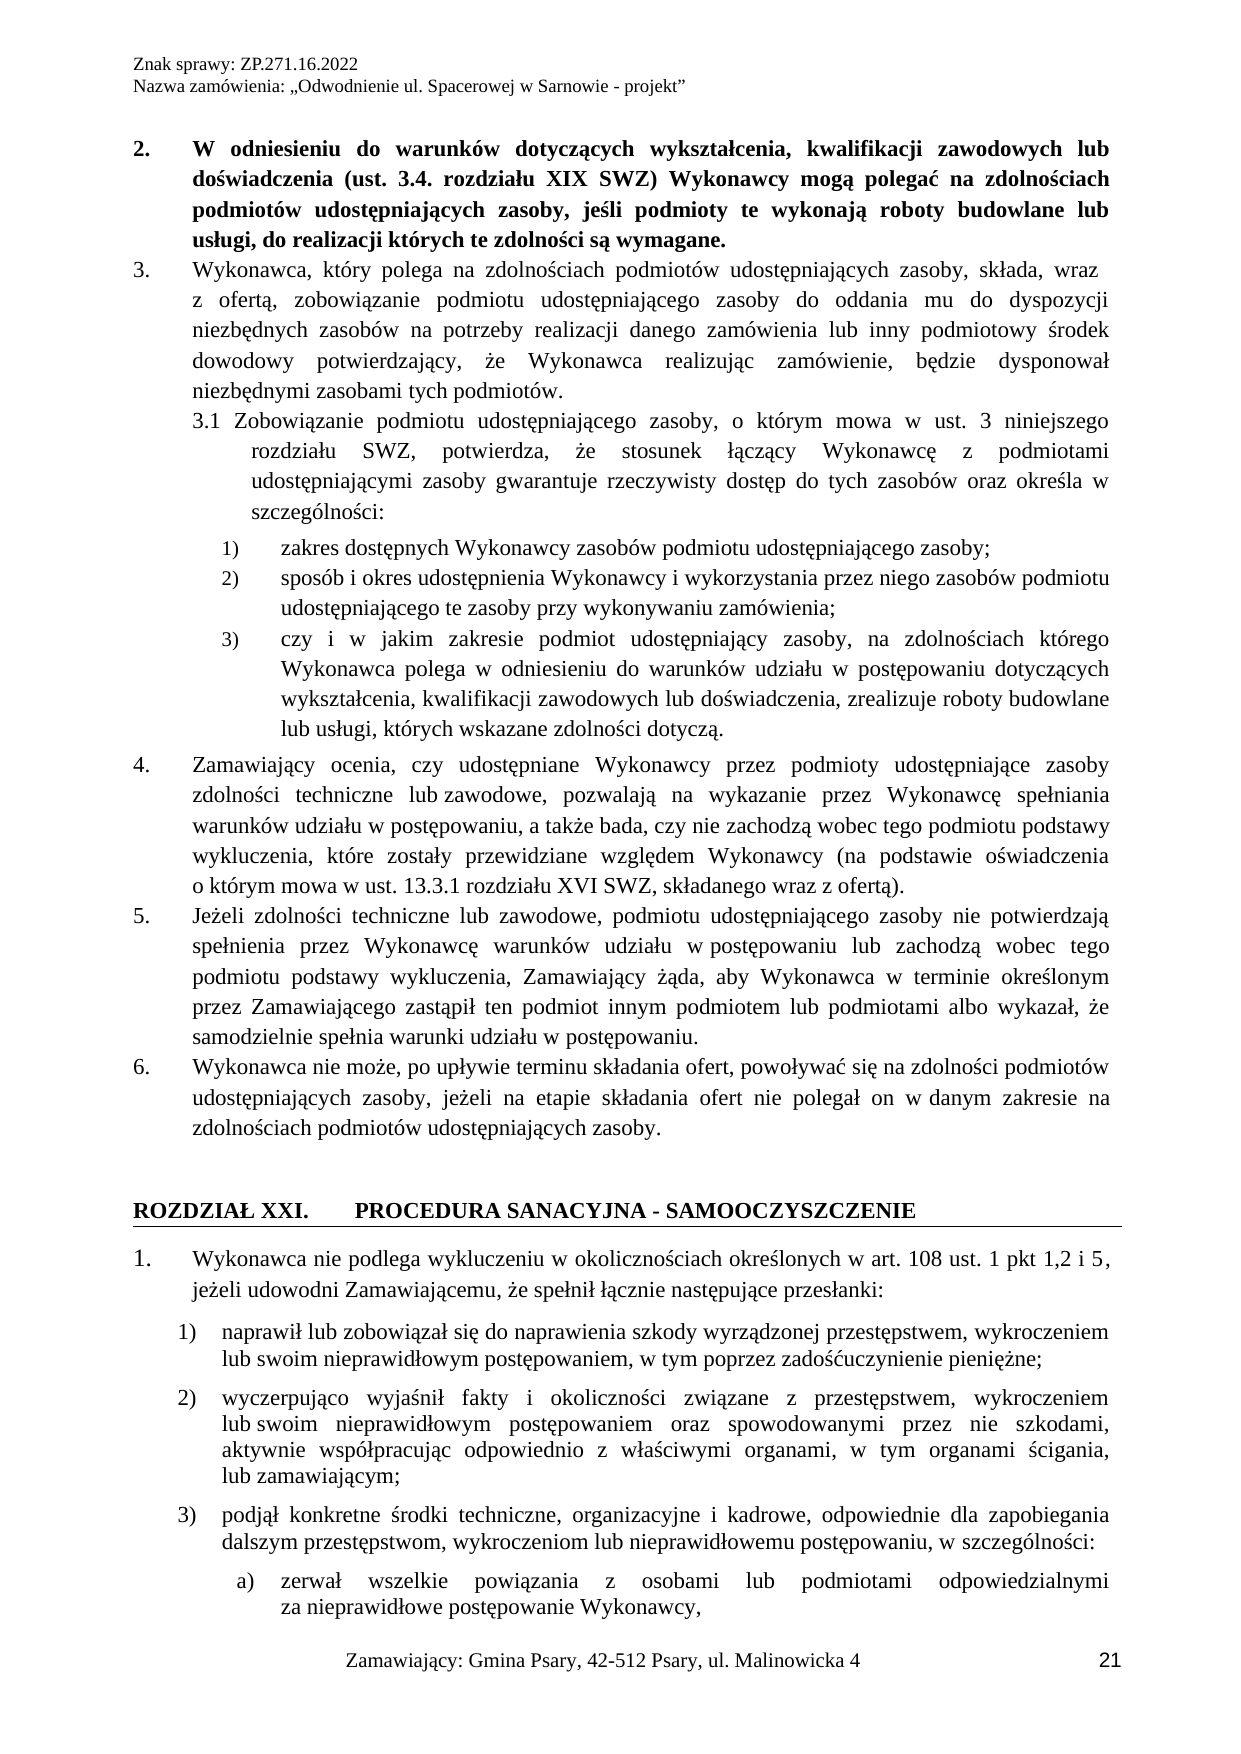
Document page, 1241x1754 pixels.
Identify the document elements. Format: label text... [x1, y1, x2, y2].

list czy i w jakim zakresie podmiot udostępniający zasoby, na zdolnościach którego Wykonawca polega w odniesieniu do warunków udziału w postępowaniu dotyczących wykształcenia, kwalifikacji zawodowych lub doświadczenia, zrealizuje roboty budowlane lub usługi, których wskazane zdolności dotyczą. [221, 624, 1110, 742]
list W odniesieniu do warunków dotyczących wykształcenia, kwalifikacji zawodowych lub doświadczenia (ust. 3.4. rozdziału XIX SWZ) Wykonawcy mogą polegać na zdolnościach podmiotów udostępniających zasoby, jeśli podmioty te wykonają roboty budowlane lub usługi, do realizacji których te zdolności są wymagane. [133, 135, 1110, 252]
text 1) naprawił lub zobowiązał się do naprawienia szkody wyrządzonej przestępstwem, wykroczeniem lub swoim nieprawidłowym postępowaniem, w tym poprzez zadośćuczynienie pieniężne; [177, 1318, 1110, 1371]
text 2) wyczerpująco wyjaśnił fakty i okoliczności związane z przestępstwem, wykroczeniem lub swoim nieprawidłowym postępowaniem oraz spowodowanymi przez nie szkodami, aktywnie współpracując odpowiednio z właściwymi organami, w tym organami ścigania, lub zamawiającym; [177, 1383, 1110, 1489]
list Wykonawca, który polega na zdolnościach podmiotów udostępniających zasoby, składa, wraz z ofertą, zobowiązanie podmiotu udostępniającego zasoby do oddania mu do dyspozycji niezbędnych zasobów na potrzeby realizacji danego zamówienia lub inny podmiotowy środek dowodowy potwierdzający, że Wykonawca realizując zamówienie, będzie dysponował niezbędnymi zasobami tych podmiotów. [133, 256, 1110, 403]
list zakres dostępnych Wykonawcy zasobów podmiotu udostępniającego zasoby; [221, 534, 1110, 560]
list Wykonawca nie może, po upływie terminu składania ofert, powoływać się na zdolności podmiotów udostępniających zasoby, jeżeli na etapie składania ofert nie polegał on w danym zakresie na zdolnościach podmiotów udostępniających zasoby. [133, 1053, 1110, 1140]
list Zamawiający ocenia, czy udostępniane Wykonawcy przez podmioty udostępniające zasoby zdolności techniczne lub zawodowe, pozwalają na wykazanie przez Wykonawcę spełniania warunków udziału w postępowaniu, a także bada, czy nie zachodzą wobec tego podmiotu podstawy wykluczenia, które zostały przewidziane względem Wykonawcy (na podstawie oświadczenia o którym mowa w ust. 13.3.1 rozdziału XVI SWZ, składanego wraz z ofertą). [133, 751, 1110, 898]
text 3.1 Zobowiązanie podmiotu udostępniającego zasoby, o którym mowa w ust. 3 niniejszego rozdziału SWZ, potwierdza, że stosunek łączący Wykonawcę z podmiotami udostępniającymi zasoby gwarantuje rzeczywisty dostęp do tych zasobów oraz określa w szczególności: [192, 407, 1110, 524]
list sposób i okres udostępnienia Wykonawcy i wykorzystania przez niego zasobów podmiotu udostępniającego te zasoby przy wykonywaniu zamówienia; [221, 564, 1110, 621]
text ROZDZIAŁ XXI. PROCEDURA SANACYJNA - SAMOOCZYSZCZENIE [133, 1197, 1122, 1226]
list Jeżeli zdolności techniczne lub zawodowe, podmiotu udostępniającego zasoby nie potwierdzają spełnienia przez Wykonawcę warunków udziału w postępowaniu lub zachodzą wobec tego podmiotu podstawy wykluczenia, Zamawiający żąda, aby Wykonawca w terminie określonym przez Zamawiającego zastąpił ten podmiot innym podmiotem lub podmiotami albo wykazał, że samodzielnie spełnia warunki udziału w postępowaniu. [133, 902, 1110, 1049]
text a) zerwał wszelkie powiązania z osobami lub podmiotami odpowiedzialnymi za nieprawidłowe postępowanie Wykonawcy, [236, 1567, 1110, 1619]
text 3) podjął konkretne środki techniczne, organizacyjne i kadrowe, odpowiednie dla zapobiegania dalszym przestępstwom, wykroczeniom lub nieprawidłowemu postępowaniu, w szczególności: [177, 1501, 1110, 1554]
list Wykonawca nie podlega wykluczeniu w okolicznościach określonych w art. 108 ust. 1 pkt 1,2 i 5, jeżeli udowodni Zamawiającemu, że spełnił łącznie następujące przesłanki: [133, 1243, 1110, 1302]
